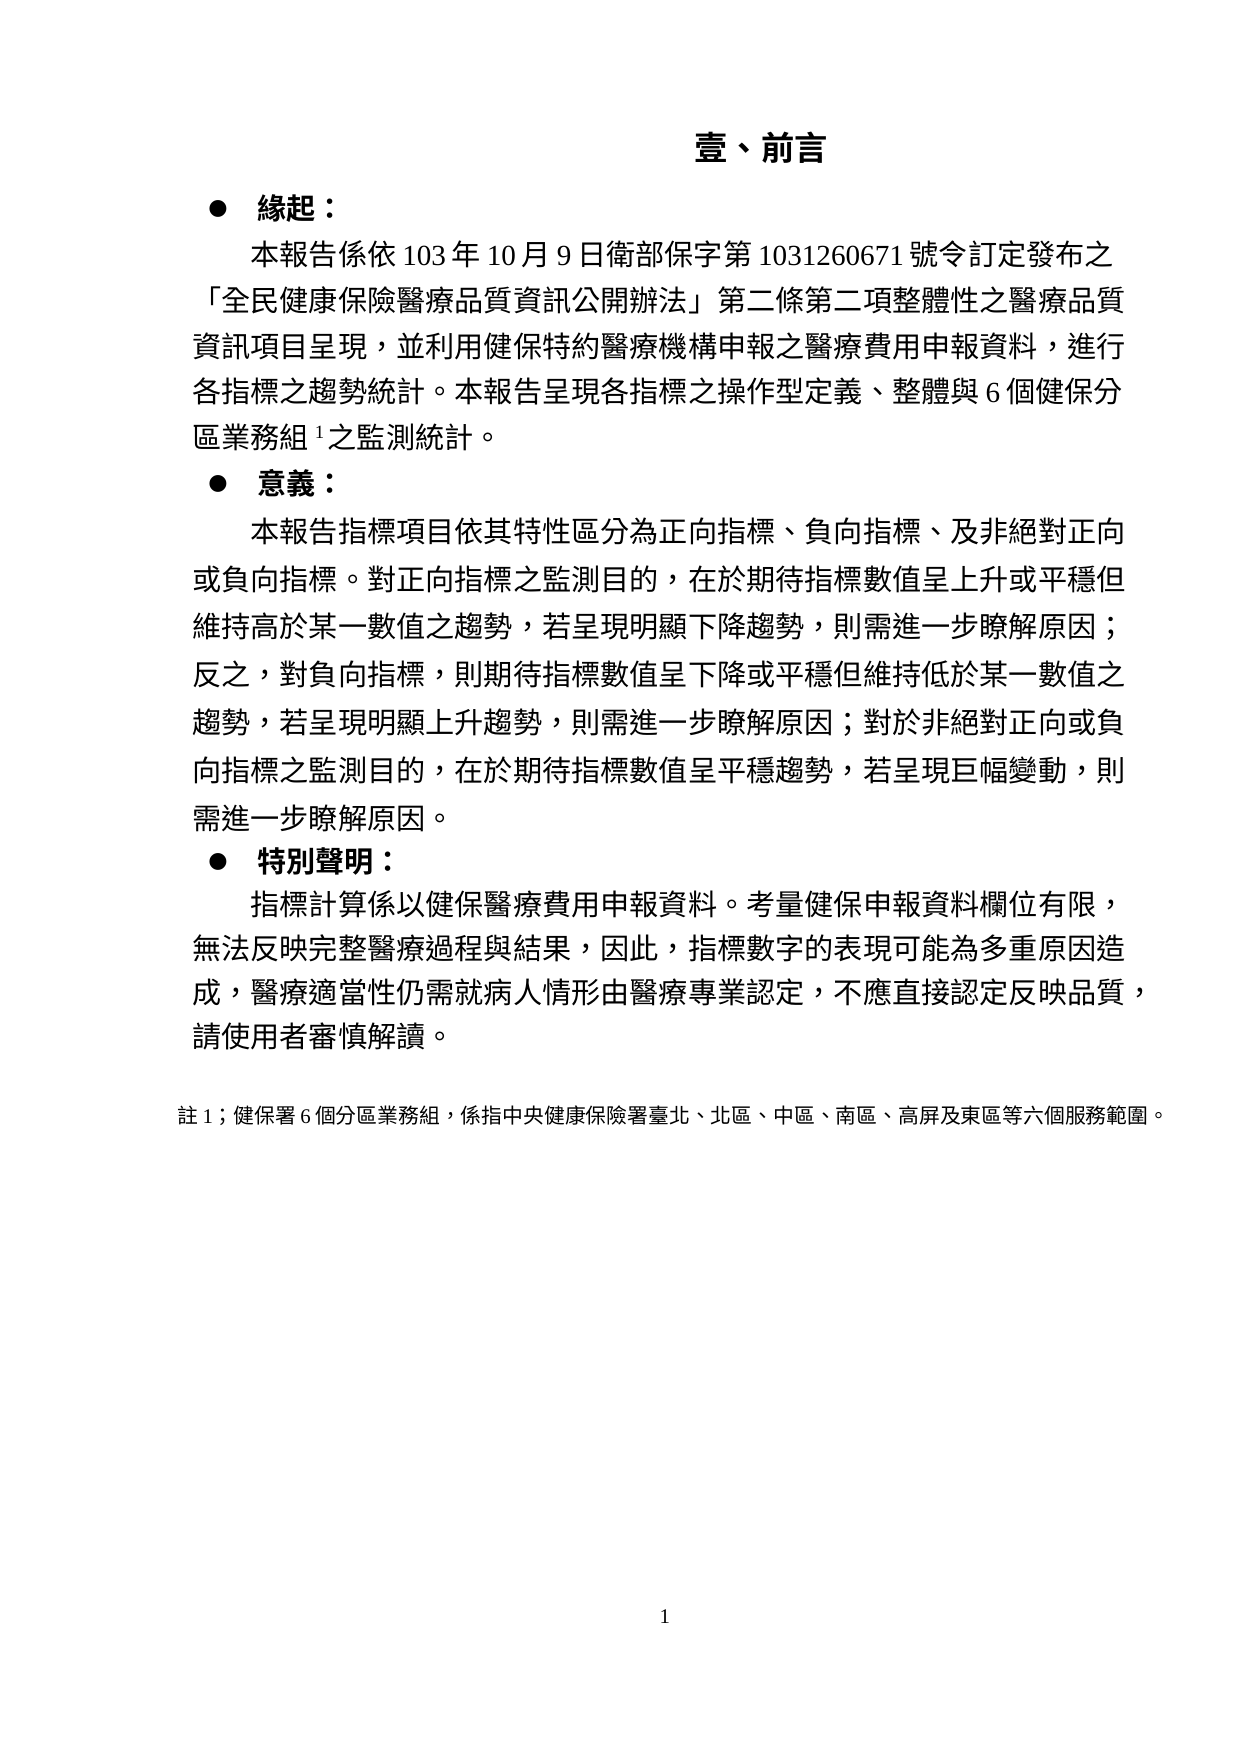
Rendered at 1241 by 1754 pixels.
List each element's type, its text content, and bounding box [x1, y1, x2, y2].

text 本報告指標項目依其特性區分為正向指標、負向指標、及非絕對正向或負向指標。對正向指標之監測目的，在於期待指標數值呈上升或平穩但維持高於某一數值之趨勢，若呈現明顯下降趨勢，則需進一步瞭解原因；反之，對負向指標，則期待指標數值呈下降或平穩但維持低於某一數值之趨勢，若呈現明顯上升趨勢，則需進一步瞭解原因；對於非絕對正向或負向指標之監測目的，在於期待指標數值呈平穩趨勢，若呈現巨幅變動，則需進一步瞭解原因。 [192, 504, 1145, 839]
subtitle 前言 [694, 122, 1152, 170]
list 緣起： [207, 183, 1145, 229]
text 本報告係依103年10月9日衛部保字第1031260671號令訂定發布之「全民健康保險醫療品質資訊公開辦法」第二條第二項整體性之醫療品質資訊項目呈現，並利用健保特約醫療機構申報之醫療費用申報資料，進行各指標之趨勢統計。本報告呈現各指標之操作型定義、整體與6個健保分區業務組1之監測統計。 [192, 229, 1145, 458]
list 意義： [207, 458, 1145, 504]
text 指標計算係以健保醫療費用申報資料。考量健保申報資料欄位有限，無法反映完整醫療過程與結果，因此，指標數字的表現可能為多重原因造成，醫療適當性仍需就病人情形由醫療專業認定，不應直接認定反映品質，請使用者審慎解讀。 [192, 881, 1145, 1056]
text 註1；健保署6個分區業務組，係指中央健康保險署臺北、北區、中區、南區、高屏及東區等六個服務範圍。 [177, 1099, 1152, 1130]
list 特別聲明： [207, 839, 1145, 881]
